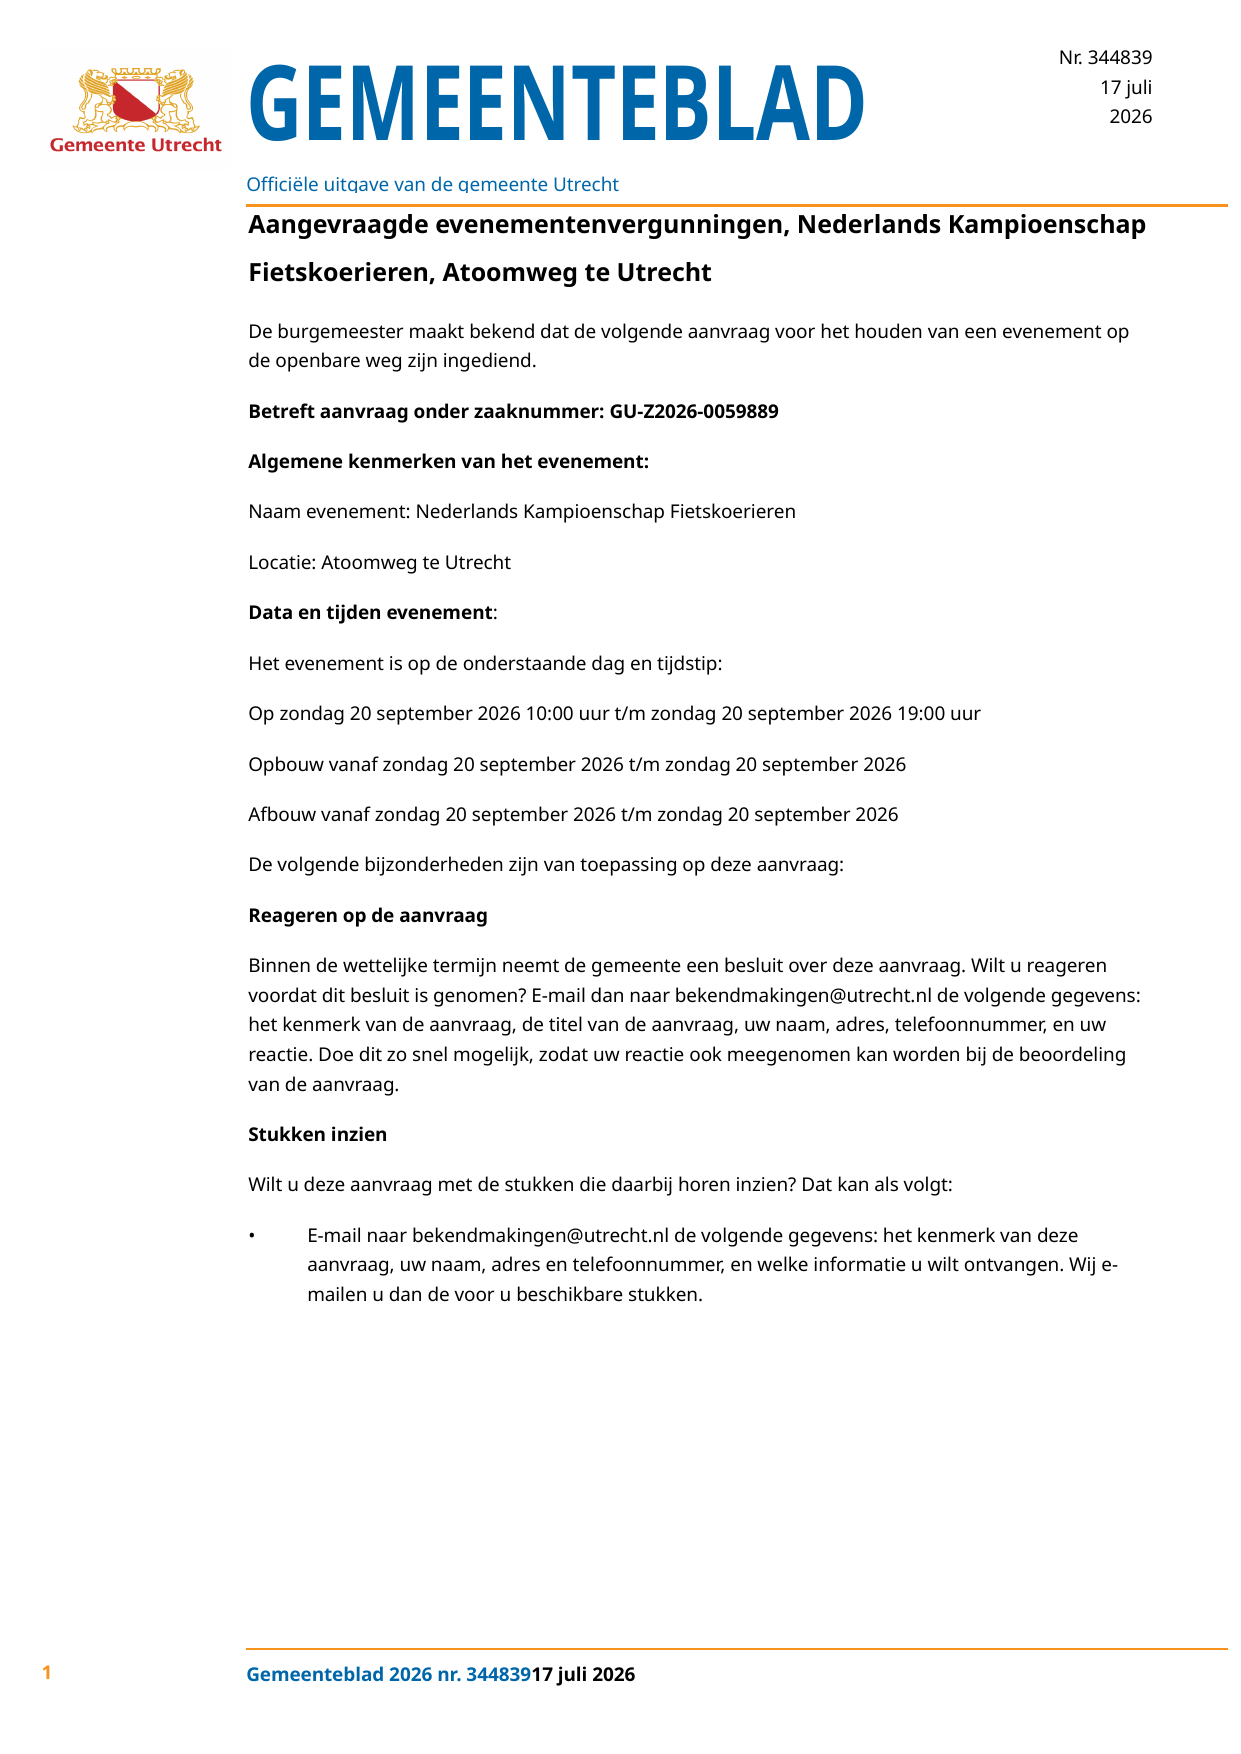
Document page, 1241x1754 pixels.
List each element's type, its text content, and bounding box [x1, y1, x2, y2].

text Reageren op de aanvraag [248, 902, 1152, 928]
text Algemene kenmerken van het evenement: [248, 448, 1152, 474]
text Binnen de wettelijke termijn neemt de gemeente een besluit over deze aanvraag. Wilt u reageren voordat dit besluit is genomen? E-mail dan naar bekendmakingen@utrecht.nl de volgende gegevens: het kenmerk van de aanvraag, de titel van de aanvraag, uw naam, adres, telefoonnummer, en uw reactie. Doe dit zo snel mogelijk, zodat uw reactie ook meegenomen kan worden bij de beoordeling van de aanvraag. [248, 952, 1152, 1097]
text Locatie: Atoomweg te Utrecht [248, 549, 1152, 575]
list E-mail naar bekendmakingen@utrecht.nl de volgende gegevens: het kenmerk van deze aanvraag, uw naam, adres en telefoonnummer, en welke informatie u wilt ontvangen. Wij e-mailen u dan de voor u beschikbare stukken. [248, 1222, 1152, 1307]
text Afbouw vanaf zondag 20 september 2026 t/m zondag 20 september 2026 [248, 801, 1152, 827]
text Opbouw vanaf zondag 20 september 2026 t/m zondag 20 september 2026 [248, 751, 1152, 777]
text Stukken inzien [248, 1121, 1152, 1147]
text Aangevraagde evenementenvergunningen, Nederlands Kampioenschap Fietskoerieren, Atoomweg te Utrecht [248, 207, 1152, 288]
picture [41, 47, 231, 172]
text De volgende bijzonderheden zijn van toepassing op deze aanvraag: [248, 852, 1152, 877]
text Wilt u deze aanvraag met de stukken die daarbij horen inzien? Dat kan als volgt: [248, 1172, 1152, 1197]
text Het evenement is op de onderstaande dag en tijdstip: [248, 650, 1152, 676]
text Op zondag 20 september 2026 10:00 uur t/m zondag 20 september 2026 19:00 uur [248, 700, 1152, 726]
text Betreft aanvraag onder zaaknummer: GU-Z2026-0059889 [248, 398, 1152, 424]
text De burgemeester maakt bekend dat de volgende aanvraag voor het houden van een evenement op de openbare weg zijn ingediend. [248, 318, 1152, 373]
text Naam evenement: Nederlands Kampioenschap Fietskoerieren [248, 499, 1152, 524]
text Data en tijden evenement: [248, 599, 1152, 625]
